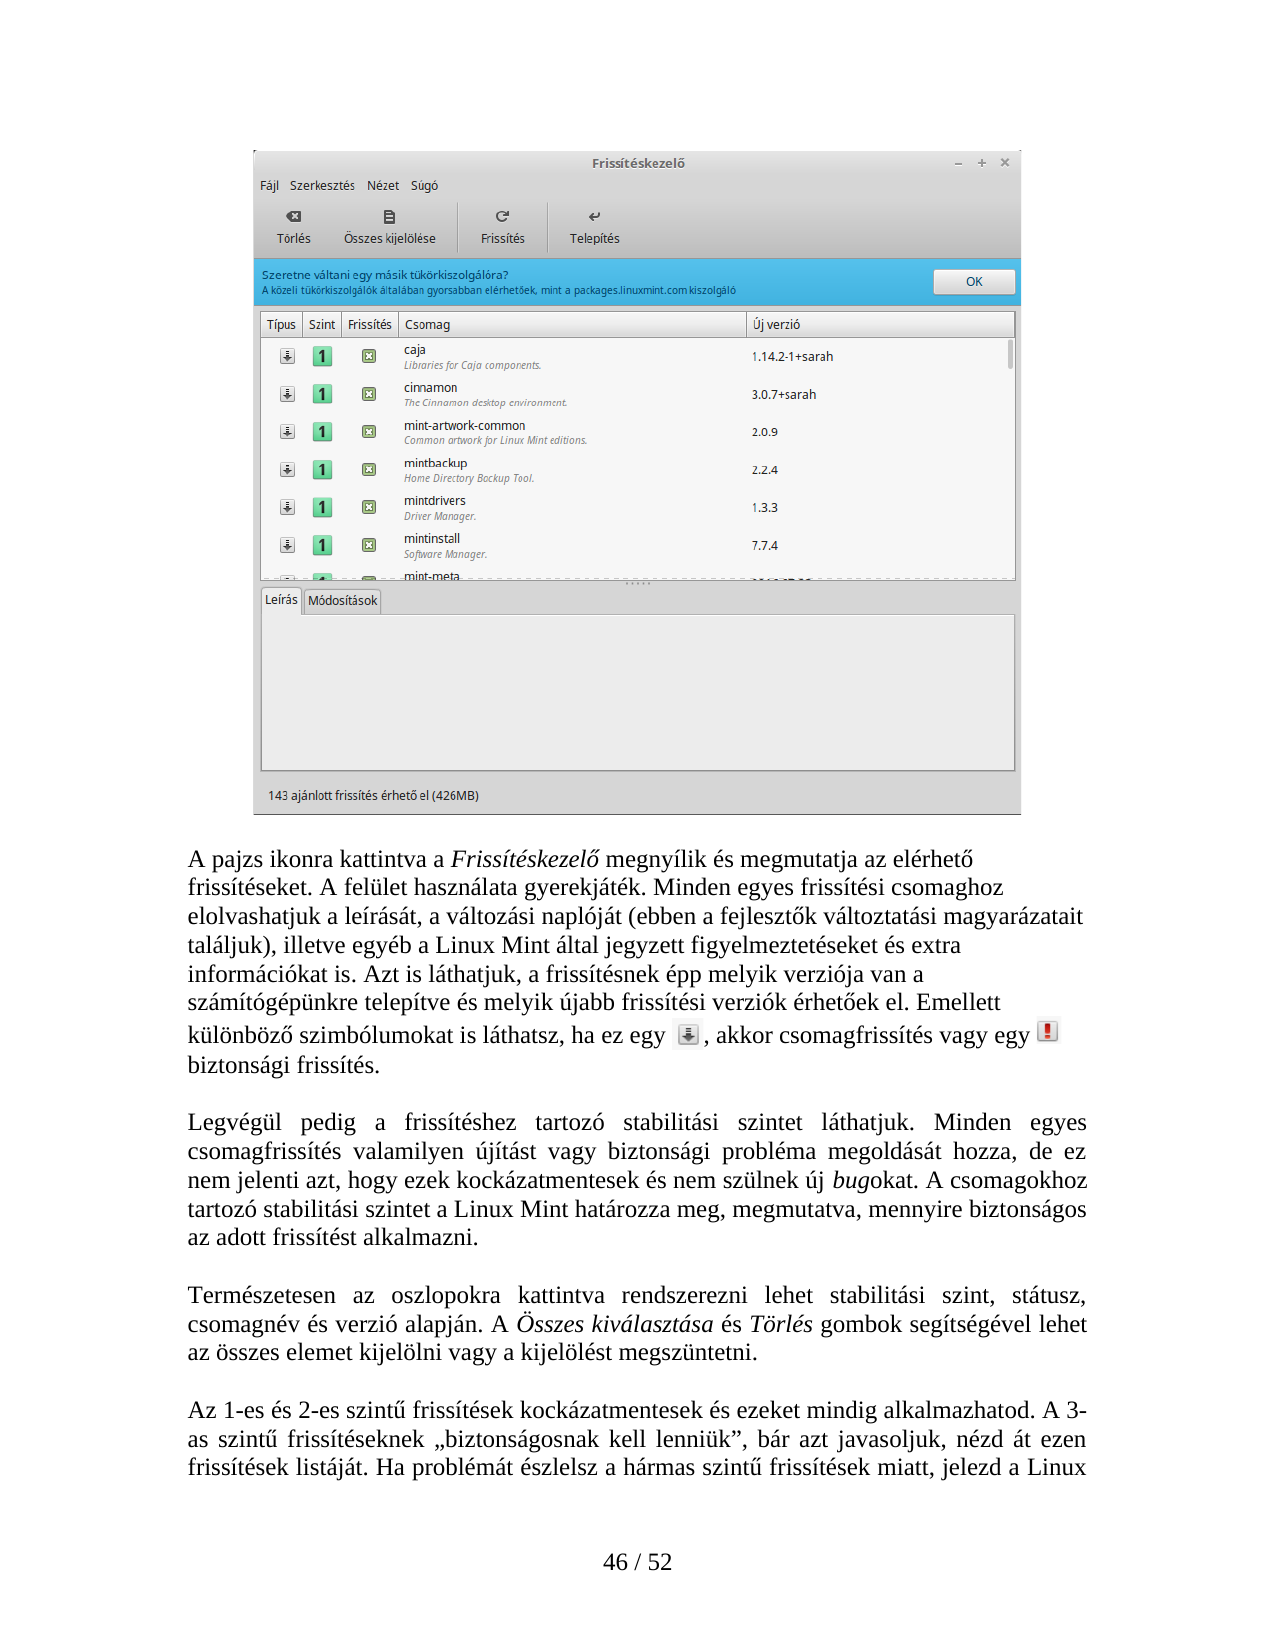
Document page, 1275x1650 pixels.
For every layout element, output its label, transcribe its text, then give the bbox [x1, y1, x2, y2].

text Az 1-es és 2-es szintű frissítések kockázatmentesek és ezeket mindig alkalmazhatod. A 3-as szintű frissítéseknek „biztonságosnak kell lenniük”, bár azt javasoljuk, nézd át ezen frissítések listáját. Ha problémát észlelsz a hármas szintű frissítések miatt, jelezd a Linux [187, 1395, 1087, 1481]
picture [1036, 1016, 1062, 1044]
picture [672, 1018, 704, 1050]
text Legvégül pedig a frissítéshez tartozó stabilitási szintet láthatjuk. Minden egyes csomagfrissítés valamilyen újítást vagy biztonsági probléma megoldását hozza, de ez nem jelenti azt, hogy ezek kockázatmentesek és nem szülnek új bugokat. A csomagokhoz tartozó stabilitási szintet a Linux Mint határozza meg, megmutatva, mennyire biztonságos az adott frissítést alkalmazni. [187, 1107, 1087, 1251]
text Természetesen az oszlopokra kattintva rendszerezni lehet stabilitási szint, státusz, csomagnév és verzió alapján. A Összes kiválasztása és Törlés gombok segítségével lehet az összes elemet kijelölni vagy a kijelölést megszüntetni. [187, 1280, 1087, 1366]
picture [253, 150, 1022, 815]
